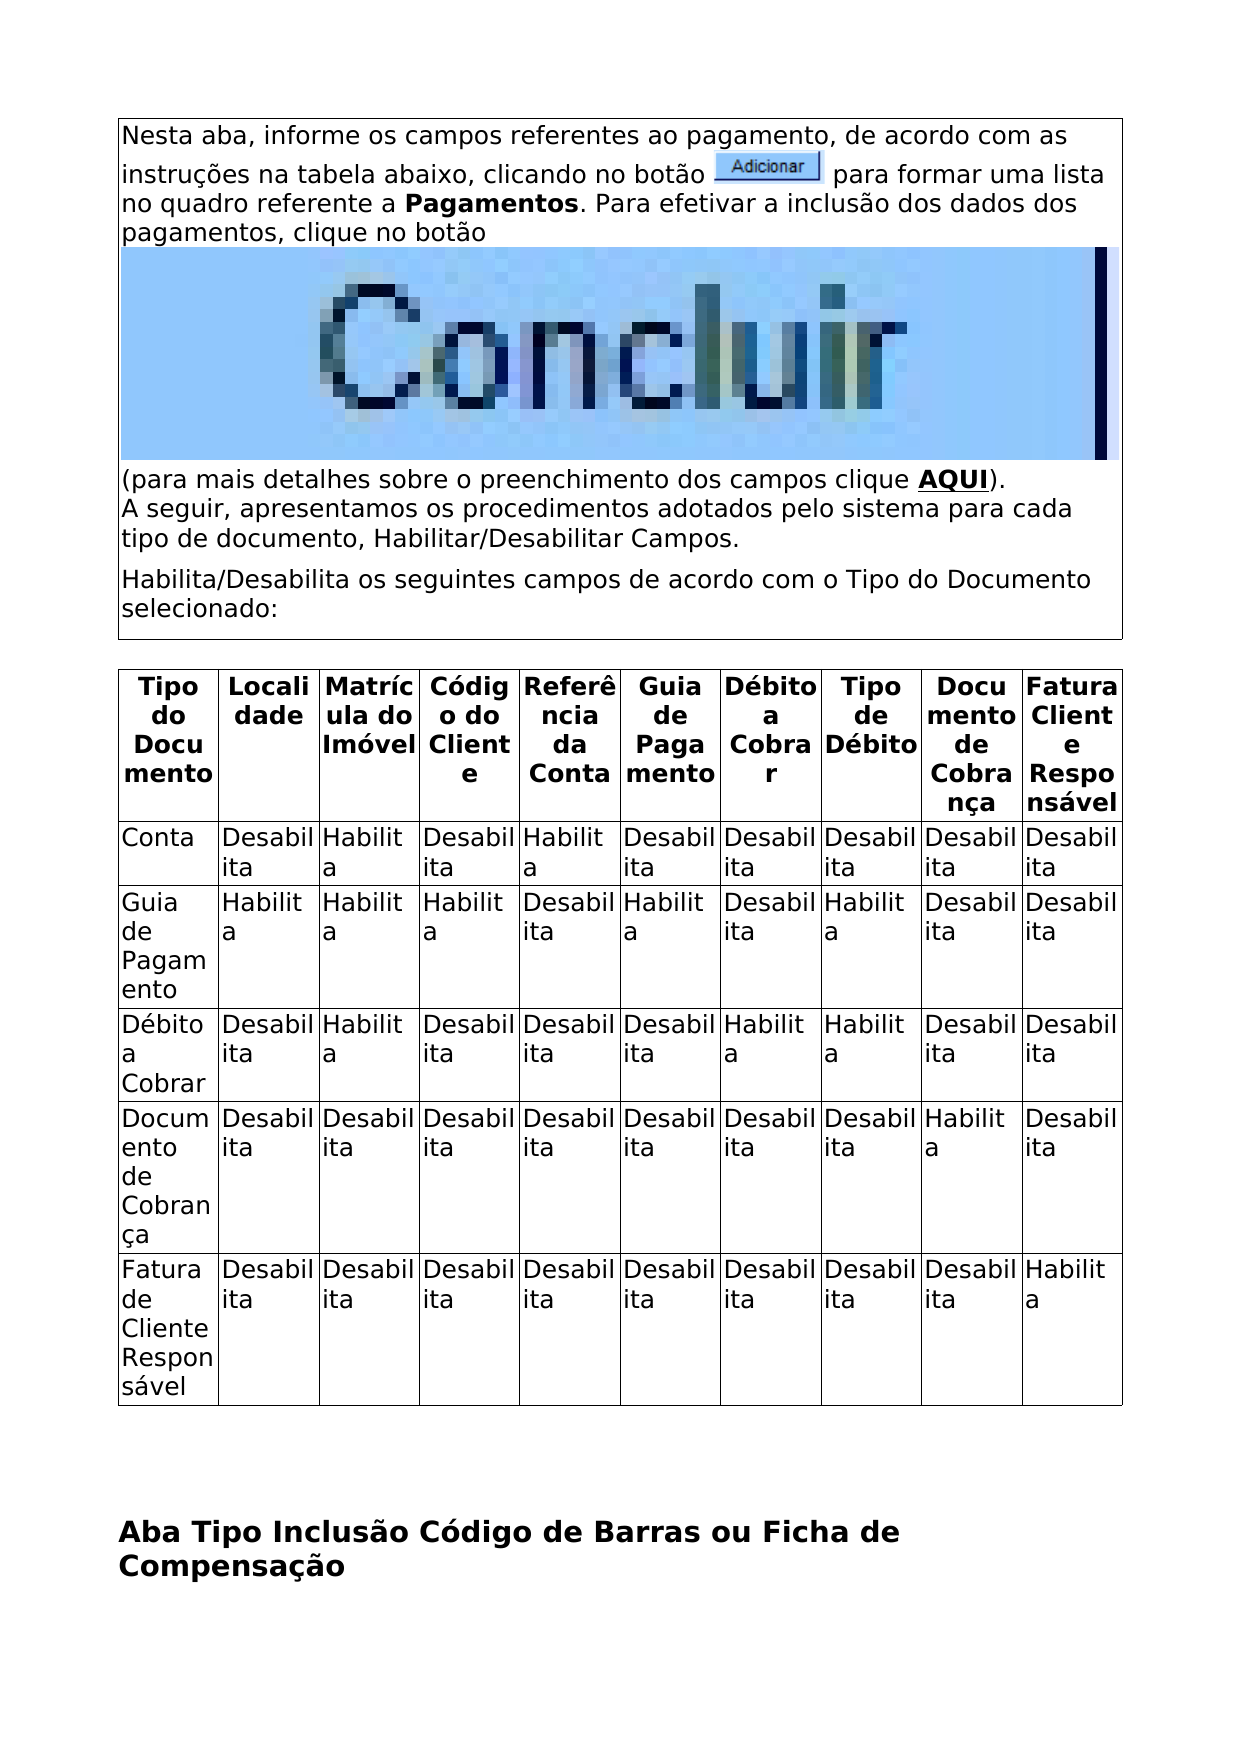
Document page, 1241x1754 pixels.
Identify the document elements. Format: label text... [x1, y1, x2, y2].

table_cell Habilita [320, 886, 419, 1007]
table_cell Desabilita [219, 822, 319, 885]
table_cell Desabilita [1023, 1102, 1122, 1253]
table_cell Desabilita [822, 1254, 921, 1404]
table_cell Habilita [922, 1102, 1022, 1253]
table_cell Desabilita [922, 1009, 1022, 1101]
subtitle Aba Tipo Inclusão Código de Barras ou Ficha de Compensação [118, 1515, 1122, 1583]
table_cell Desabilita [520, 1254, 620, 1404]
table_header Referência da Conta [520, 670, 620, 821]
table_cell Desabilita [520, 886, 620, 1007]
table_cell Desabilita [621, 1102, 720, 1253]
table_cell Desabilita [621, 1254, 720, 1404]
table_cell Desabilita [219, 1009, 319, 1101]
table_cell Desabilita [420, 822, 519, 885]
table_cell Desabilita [922, 886, 1022, 1007]
picture [121, 247, 1120, 460]
table_cell Desabilita [822, 822, 921, 885]
table_cell Habilita [721, 1009, 821, 1101]
table_cell Débito a Cobrar [119, 1009, 218, 1101]
table_header Tipo do Documento [119, 670, 218, 821]
table_header Débito a Cobrar [721, 670, 821, 821]
table_cell Desabilita [721, 1254, 821, 1404]
table_cell Habilita [822, 886, 921, 1007]
table_cell Desabilita [520, 1102, 620, 1253]
table_cell Habilita [320, 822, 419, 885]
table_cell Desabilita [1023, 1009, 1122, 1101]
table_cell Conta [119, 822, 218, 885]
table_cell Habilita [320, 1009, 419, 1101]
table_cell Desabilita [822, 1102, 921, 1253]
table_cell Desabilita [621, 1009, 720, 1101]
table_cell Desabilita [420, 1254, 519, 1404]
table_cell Habilita [219, 886, 319, 1007]
picture [713, 150, 825, 184]
table_header Guia de Pagamento [621, 670, 720, 821]
table_header Tipo de Débito [822, 670, 921, 821]
table_cell Desabilita [922, 822, 1022, 885]
table_header Matrícula do Imóvel [320, 670, 419, 821]
table_cell Desabilita [621, 822, 720, 885]
table_header Localidade [219, 670, 319, 821]
table_cell Desabilita [721, 886, 821, 1007]
table_cell Desabilita [922, 1254, 1022, 1404]
table_cell Desabilita [320, 1254, 419, 1404]
table_cell Desabilita [1023, 822, 1122, 885]
table_cell Desabilita [219, 1254, 319, 1404]
table_header Nesta aba, informe os campos referentes ao pagamento, de acordo com as instruções na tabela abaixo, clicando no botão para formar uma lista no quadro referente a Pagamentos. Para efetivar a inclusão dos dados dos pagamentos, clique no botão (para mais detalhes sobre o preenchimento dos campos clique AQUI). A seguir, apresentamos os procedimentos adotados pelo sistema para cada tipo de documento, Habilitar/Desabilitar Campos. Habilita/Desabilita os seguintes campos de acordo com o Tipo do Documento selecionado: [119, 119, 1122, 639]
table_cell Desabilita [520, 1009, 620, 1101]
table_header Código do Cliente [420, 670, 519, 821]
table_cell Habilita [520, 822, 620, 885]
table_cell Desabilita [721, 1102, 821, 1253]
table_cell Desabilita [1023, 886, 1122, 1007]
table_cell Habilita [420, 886, 519, 1007]
table_cell Habilita [1023, 1254, 1122, 1404]
table_cell Documento de Cobrança [119, 1102, 218, 1253]
table_cell Habilita [822, 1009, 921, 1101]
table_cell Desabilita [219, 1102, 319, 1253]
table_cell Desabilita [420, 1009, 519, 1101]
table_header Documento de Cobrança [922, 670, 1022, 821]
table_cell Desabilita [320, 1102, 419, 1253]
table_cell Habilita [621, 886, 720, 1007]
table_cell Desabilita [420, 1102, 519, 1253]
table_cell Guia de Pagamento [119, 886, 218, 1007]
table_cell Fatura de Cliente Responsável [119, 1254, 218, 1404]
table_cell Desabilita [721, 822, 821, 885]
table_header Fatura Cliente Responsável [1023, 670, 1122, 821]
